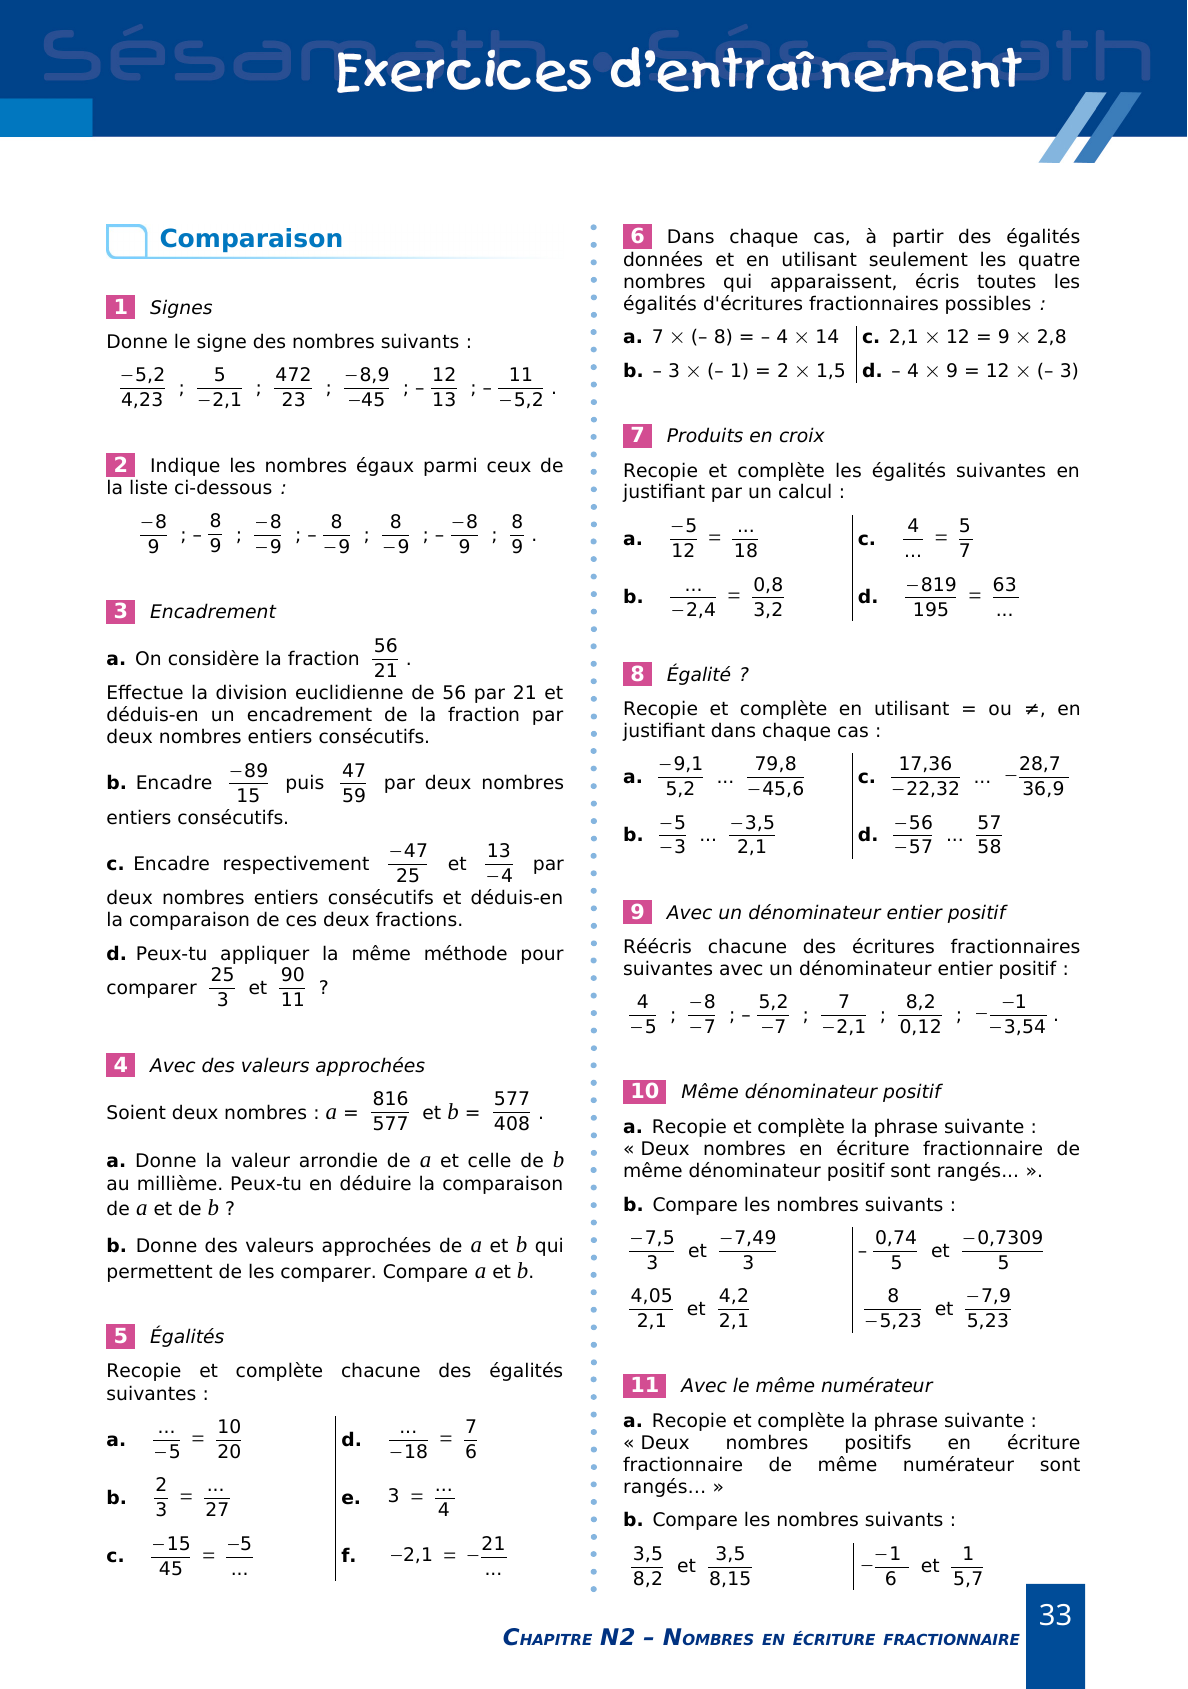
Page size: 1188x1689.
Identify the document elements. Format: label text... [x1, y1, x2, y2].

list Signes [135, 295, 564, 319]
list ... [623, 812, 846, 858]
list Compare les nombres suivants : [623, 1193, 1081, 1215]
list 2,1 × 12 = 9 × 2,8 [862, 326, 1081, 348]
list Avec le même numérateur [666, 1374, 1081, 1398]
list ... [858, 812, 1081, 858]
list ... [858, 753, 1081, 800]
picture [0, 0, 1187, 163]
table_header et [854, 1543, 1081, 1590]
list On considère la fraction . Effectue la division euclidienne de 56 par 21 et déduis-en un encadrement de la fraction par deux nombres entiers consécutifs. [106, 636, 564, 748]
list Recopie et complète la phrase suivante : « Deux nombres en écriture fractionnaire de même dénominateur positif sont rangés... ». [623, 1116, 1081, 1182]
list Recopie et complète la phrase suivante : « Deux nombres positifs en écriture fractionnaire de même numérateur sont rangés… » [623, 1410, 1081, 1498]
text ; ; ; ; – ; –. [106, 365, 564, 411]
text et [623, 1227, 846, 1274]
text Donne le signe des nombres suivants : [106, 331, 564, 353]
text ; – ; ; – ; ; – ; . [106, 511, 564, 558]
list Peux-tu appliquer la même méthode pour comparer et ? [106, 943, 564, 1011]
list Égalités [135, 1324, 564, 1349]
list Égalité ? [652, 662, 1081, 686]
text et [623, 1286, 846, 1332]
list Indique les nombres égaux parmi ceux de la liste ci-dessous : [106, 453, 564, 499]
text ; ; – ; ; ; . [623, 992, 1081, 1038]
list 7 × (– 8) = – 4 × 14 [623, 326, 850, 348]
list Encadre puis par deux nombres entiers consécutifs. [106, 760, 564, 828]
list Dans chaque cas, à partir des égalités données et en utilisant seulement les quatre nombres qui apparaissent, écris toutes les égalités d'écritures fractionnaires possibles : [623, 224, 1081, 314]
text Recopie et complète en utilisant = ou ≠, en justifiant dans chaque cas : [623, 698, 1081, 742]
text Recopie et complète les égalités suivantes en justifiant par un calcul : [623, 459, 1081, 503]
list – 3 × (– 1) = 2 × 1,5 [623, 360, 850, 382]
list Avec un dénominateur entier positif [652, 900, 1081, 924]
list Encadrement [106, 599, 564, 624]
text Réécris chacune des écritures fractionnaires suivantes avec un dénominateur entier positif : [623, 936, 1081, 980]
text Soient deux nombres : a = et b = . [106, 1089, 564, 1135]
list Compare les nombres suivants : [623, 1509, 1081, 1531]
list ... [623, 753, 846, 800]
list – 4 × 9 = 12 × (– 3) [862, 360, 1081, 382]
picture [106, 224, 564, 259]
table_header et [625, 1543, 853, 1590]
list Avec des valeurs approchées [135, 1053, 564, 1077]
list Donne des valeurs approchées de a et b qui permettent de les comparer. Compare a et b. [106, 1232, 564, 1283]
list Produits en croix [623, 423, 1081, 448]
text – et [858, 1227, 1081, 1274]
list Encadre respectivement et par deux nombres entiers consécutifs et déduis-en la comparaison de ces deux fractions. [106, 840, 564, 931]
list Même dénominateur positif [666, 1080, 1081, 1104]
text et [858, 1286, 1081, 1332]
list Donne la valeur arrondie de a et celle de b au millième. Peux-tu en déduire la comparaison de a et de b ? [106, 1147, 564, 1220]
text Recopie et complète chacune des égalités suivantes : [106, 1360, 564, 1404]
